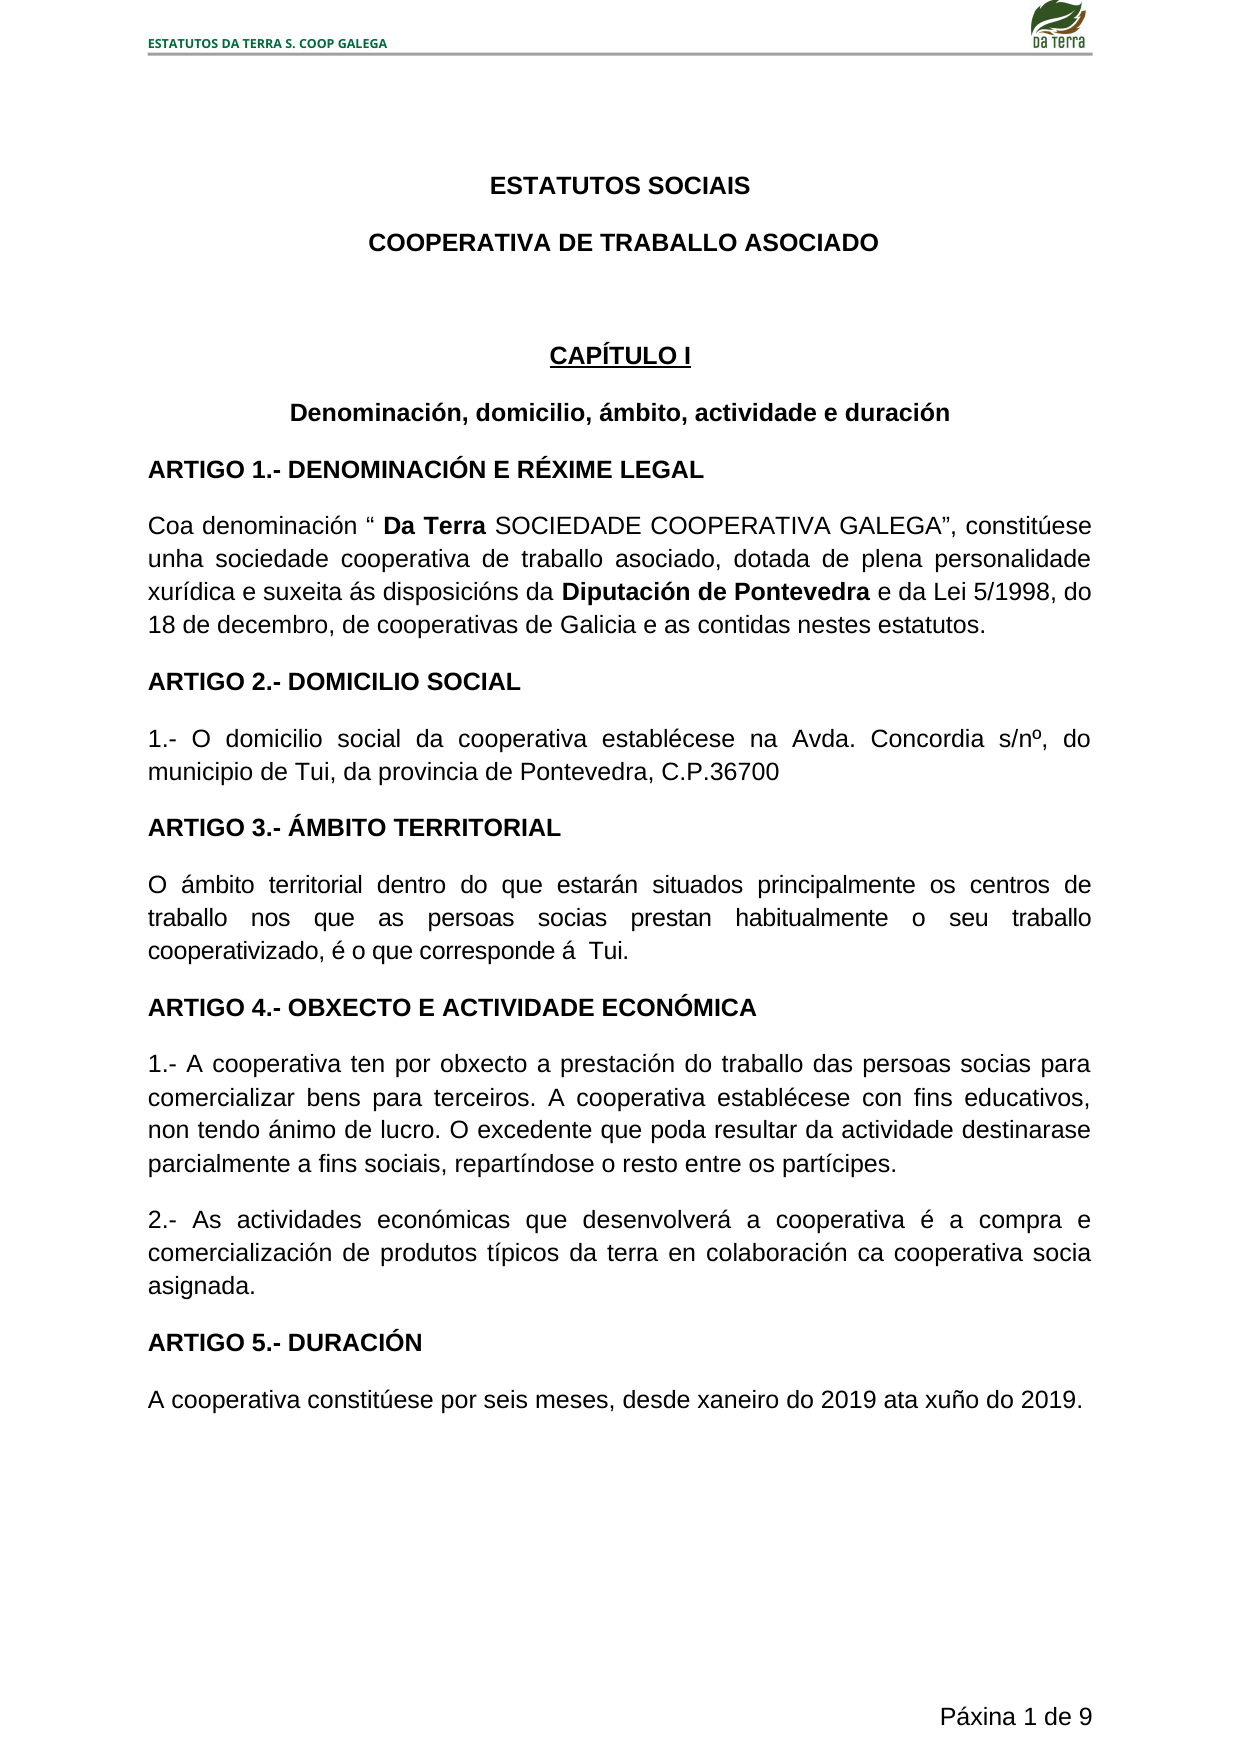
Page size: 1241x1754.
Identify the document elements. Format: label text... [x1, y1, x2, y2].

subtitle ESTATUTOS SOCIAIS [148, 171, 1092, 200]
subtitle CAPÍTULO I [148, 341, 1092, 370]
subtitle ARTIGO 5.- DURACIÓN [148, 1328, 1092, 1357]
text 1.- O domicilio social da cooperativa establécese na Avda. Concordia s/nº, do municipio de Tui, da provincia de Pontevedra, C.P.36700 [148, 724, 1092, 786]
text O ámbito territorial dentro do que estarán situados principalmente os centros de traballo nos que as persoas socias prestan habitualmente o seu traballo cooperativizado, é o que corresponde á Tui. [148, 870, 1092, 965]
text Coa denominación “ Da Terra SOCIEDADE COOPERATIVA GALEGA”, constitúese unha sociedade cooperativa de traballo asociado, dotada de plena personalidade xurídica e suxeita ás disposicións da Diputación de Pontevedra e da Lei 5/1998, do 18 de decembro, de cooperativas de Galicia e as contidas nestes estatutos. [148, 511, 1092, 639]
subtitle ARTIGO 3.- ÁMBITO TERRITORIAL [148, 813, 1092, 842]
text 1.- A cooperativa ten por obxecto a prestación do traballo das persoas socias para comercializar bens para terceiros. A cooperativa establécese con fins educativos, non tendo ánimo de lucro. O excedente que poda resultar da actividade destinarase parcialmente a fins sociais, repartíndose o resto entre os partícipes. [148, 1049, 1092, 1177]
text 2.- As actividades económicas que desenvolverá a cooperativa é a compra e comercialización de produtos típicos da terra en colaboración ca cooperativa socia asignada. [148, 1205, 1092, 1300]
subtitle COOPERATIVA DE TRABALLO ASOCIADO [148, 228, 1092, 257]
subtitle ARTIGO 4.- OBXECTO E ACTIVIDADE ECONÓMICA [148, 993, 1092, 1022]
text ARTIGO 1.- DENOMINACIÓN E RÉXIME LEGAL [148, 455, 1092, 483]
subtitle ARTIGO 2.- DOMICILIO SOCIAL [148, 667, 1092, 696]
text A cooperativa constitúese por seis meses, desde xaneiro do 2019 ata xuño do 2019. [148, 1384, 1092, 1413]
picture [1030, 0, 1086, 49]
text Denominación, domicilio, ámbito, actividade e duración [148, 398, 1092, 427]
